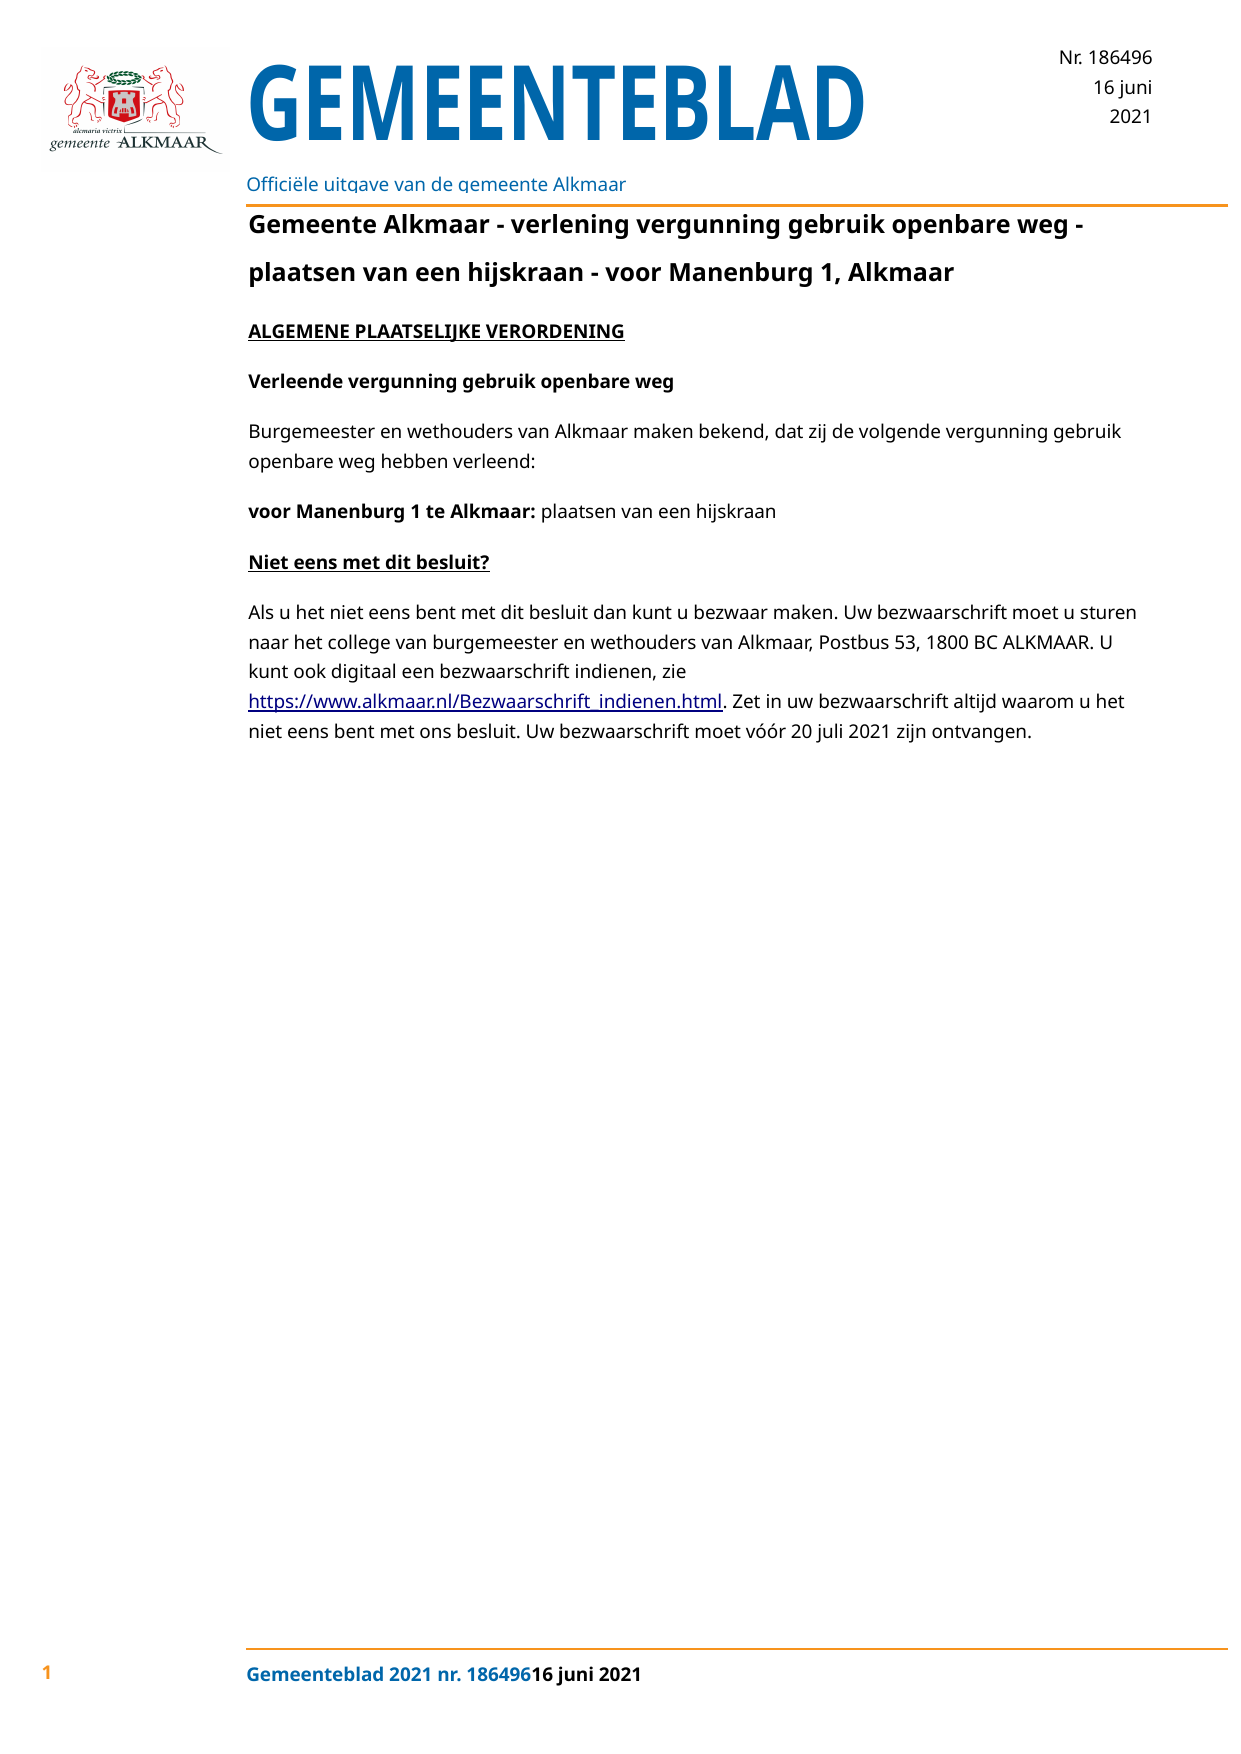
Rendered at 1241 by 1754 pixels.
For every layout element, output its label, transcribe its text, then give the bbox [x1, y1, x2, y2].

text Burgemeester en wethouders van Alkmaar maken bekend, dat zij de volgende vergunning gebruik openbare weg hebben verleend: [248, 419, 1152, 474]
text ALGEMENE PLAATSELIJKE VERORDENING [248, 318, 1152, 344]
picture [41, 47, 231, 172]
text Verleende vergunning gebruik openbare weg [248, 368, 1152, 394]
text voor Manenburg 1 te Alkmaar: plaatsen van een hijskraan [248, 499, 1152, 524]
text Gemeente Alkmaar - verlening vergunning gebruik openbare weg - plaatsen van een hijskraan - voor Manenburg 1, Alkmaar [248, 207, 1152, 288]
text Niet eens met dit besluit? [248, 549, 1152, 575]
text Als u het niet eens bent met dit besluit dan kunt u bezwaar maken. Uw bezwaarschrift moet u sturen naar het college van burgemeester en wethouders van Alkmaar, Postbus 53, 1800 BC ALKMAAR. U kunt ook digitaal een bezwaarschrift indienen, zie https://www.alkmaar.nl/Bezwaarschrift_indienen.html. Zet in uw bezwaarschrift altijd waarom u het niet eens bent met ons besluit. Uw bezwaarschrift moet vóór 20 juli 2021 zijn ontvangen. [248, 599, 1152, 744]
